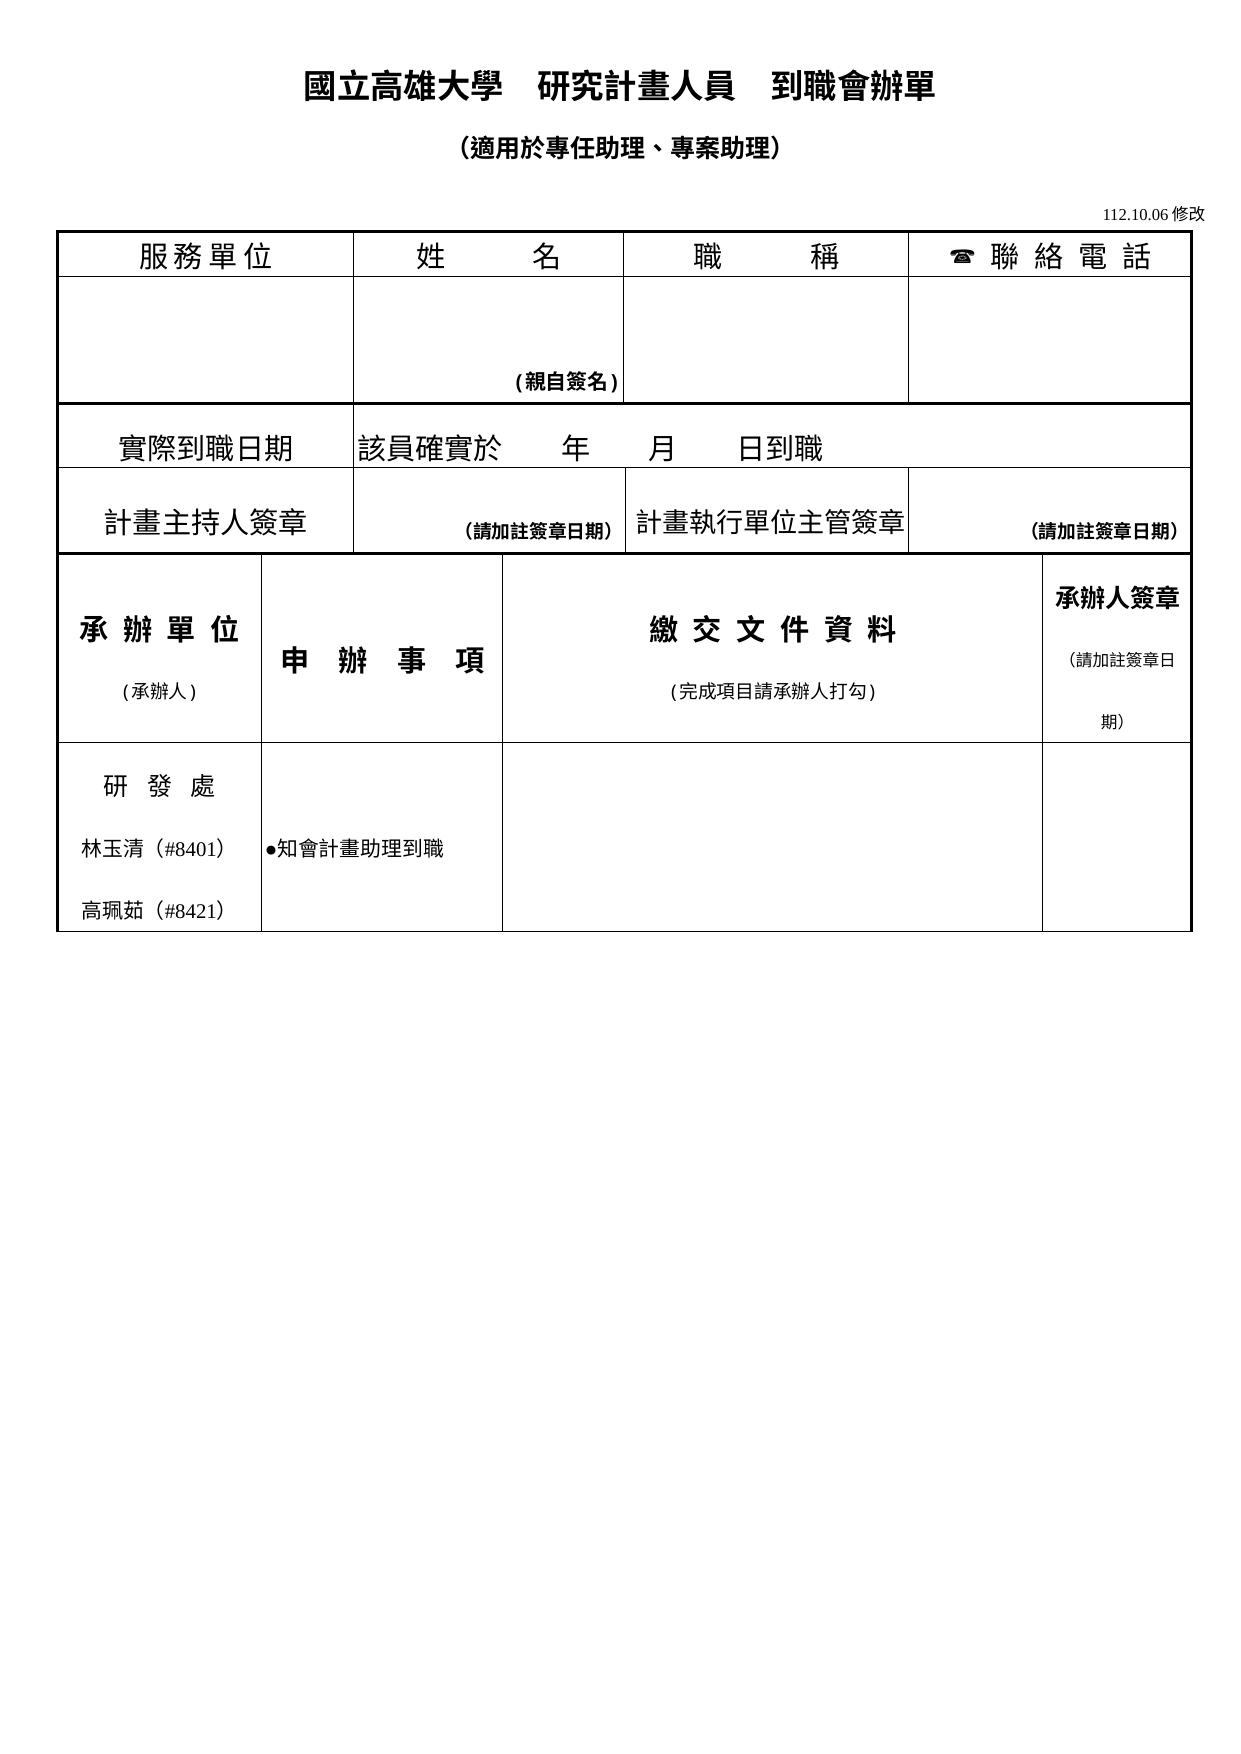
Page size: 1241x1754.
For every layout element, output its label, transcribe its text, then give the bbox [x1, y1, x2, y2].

table_cell [624, 277, 908, 402]
table_cell 計畫執行單位主管簽章 [626, 468, 908, 552]
table_cell [1043, 743, 1190, 931]
table_cell （請加註簽章日期） [909, 468, 1190, 552]
table_cell 實際到職日期 [59, 405, 353, 467]
table_cell [59, 277, 353, 402]
table_cell 承辦人簽章 （請加註簽章日期） [1043, 555, 1190, 742]
table_header 服務單位 [59, 233, 353, 276]
table_cell (親自簽名) [354, 277, 623, 402]
table_cell 承 辦 單 位 (承辦人) [59, 555, 261, 742]
table_cell 研發處 林玉清（#8401） 高珮茹（#8421） [59, 743, 261, 931]
text 國立高雄大學 研究計畫人員 到職會辦單 [35, 43, 1205, 105]
table_cell [503, 743, 1042, 931]
table_cell 申 辦 事 項 [262, 555, 502, 742]
table_cell 該員確實於 年 月 日到職 [354, 405, 1190, 467]
table_header  聯 絡 電 話 [909, 233, 1190, 276]
table_header 職 稱 [624, 233, 908, 276]
table_header 姓 名 [354, 233, 623, 276]
table_cell 計畫主持人簽章 [59, 468, 353, 552]
text 112.10.06修改 [35, 168, 1205, 230]
table_cell ●知會計畫助理到職 [262, 743, 502, 931]
text （適用於專任助理、專案助理） [35, 105, 1205, 168]
table_cell 繳 交 文 件 資 料 (完成項目請承辦人打勾) [503, 555, 1042, 742]
table_cell （請加註簽章日期） [354, 468, 625, 552]
table_cell [909, 277, 1190, 402]
